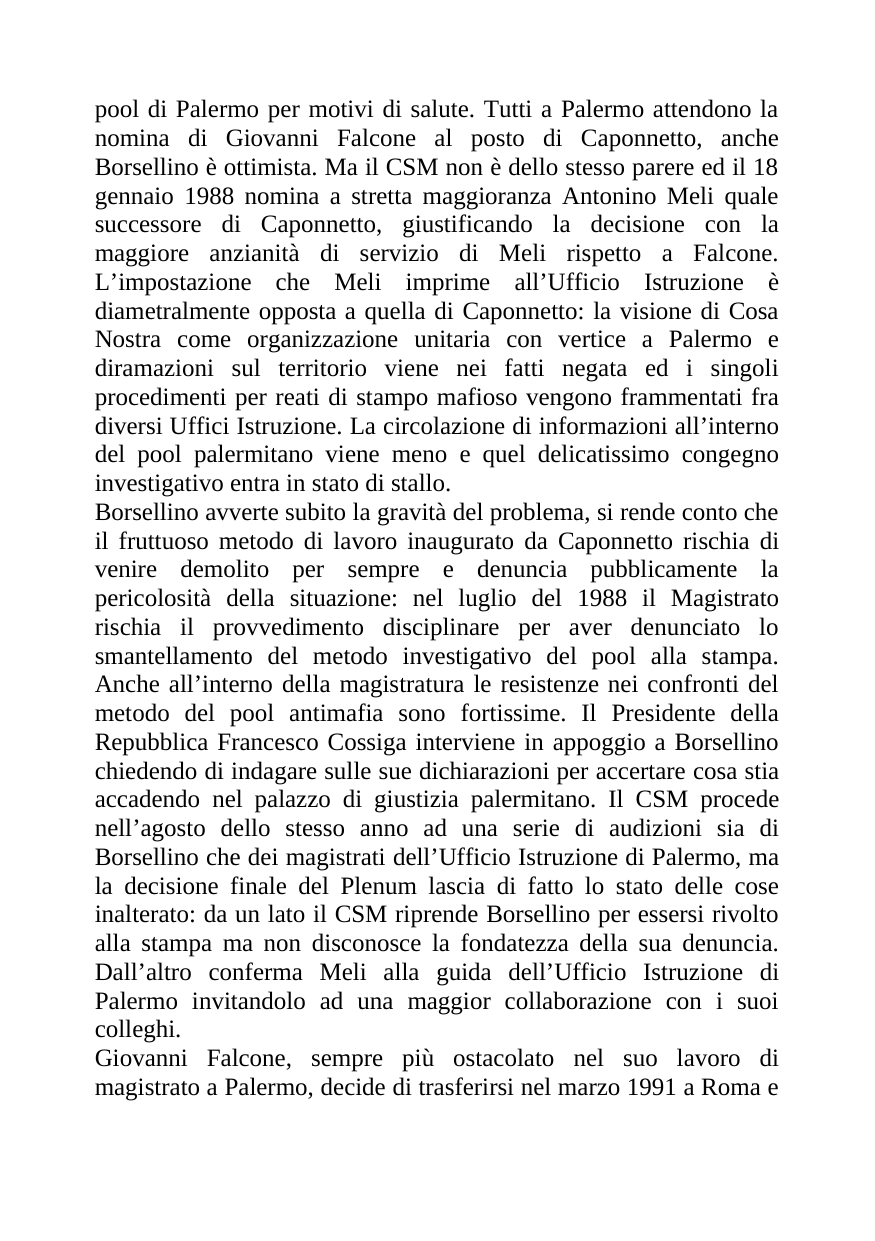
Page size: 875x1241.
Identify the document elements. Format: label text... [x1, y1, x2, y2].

text pool di Palermo per motivi di salute. Tutti a Palermo attendono la nomina di Giovanni Falcone al posto di Caponnetto, anche Borsellino è ottimista. Ma il CSM non è dello stesso parere ed il 18 gennaio 1988 nomina a stretta maggioranza Antonino Meli quale successore di Caponnetto, giustificando la decisione con la maggiore anzianità di servizio di Meli rispetto a Falcone. L’impostazione che Meli imprime all’Ufficio Istruzione è diametralmente opposta a quella di Caponnetto: la visione di Cosa Nostra come organizzazione unitaria con vertice a Palermo e diramazioni sul territorio viene nei fatti negata ed i singoli procedimenti per reati di stampo mafioso vengono frammentati fra diversi Uffici Istruzione. La circolazione di informazioni all’interno del pool palermitano viene meno e quel delicatissimo congegno investigativo entra in stato di stallo. [94, 94, 779, 497]
text Borsellino avverte subito la gravità del problema, si rende conto che il fruttuoso metodo di lavoro inaugurato da Caponnetto rischia di venire demolito per sempre e denuncia pubblicamente la pericolosità della situazione: nel luglio del 1988 il Magistrato rischia il provvedimento disciplinare per aver denunciato lo smantellamento del metodo investigativo del pool alla stampa. Anche all’interno della magistratura le resistenze nei confronti del metodo del pool antimafia sono fortissime. Il Presidente della Repubblica Francesco Cossiga interviene in appoggio a Borsellino chiedendo di indagare sulle sue dichiarazioni per accertare cosa stia accadendo nel palazzo di giustizia palermitano. Il CSM procede nell’agosto dello stesso anno ad una serie di audizioni sia di Borsellino che dei magistrati dell’Ufficio Istruzione di Palermo, ma la decisione finale del Plenum lascia di fatto lo stato delle cose inalterato: da un lato il CSM riprende Borsellino per essersi rivolto alla stampa ma non disconosce la fondatezza della sua denuncia. Dall’altro conferma Meli alla guida dell’Ufficio Istruzione di Palermo invitandolo ad una maggior collaborazione con i suoi colleghi. [94, 497, 779, 1043]
text Giovanni Falcone, sempre più ostacolato nel suo lavoro di magistrato a Palermo, decide di trasferirsi nel marzo 1991 a Roma e [94, 1043, 779, 1101]
